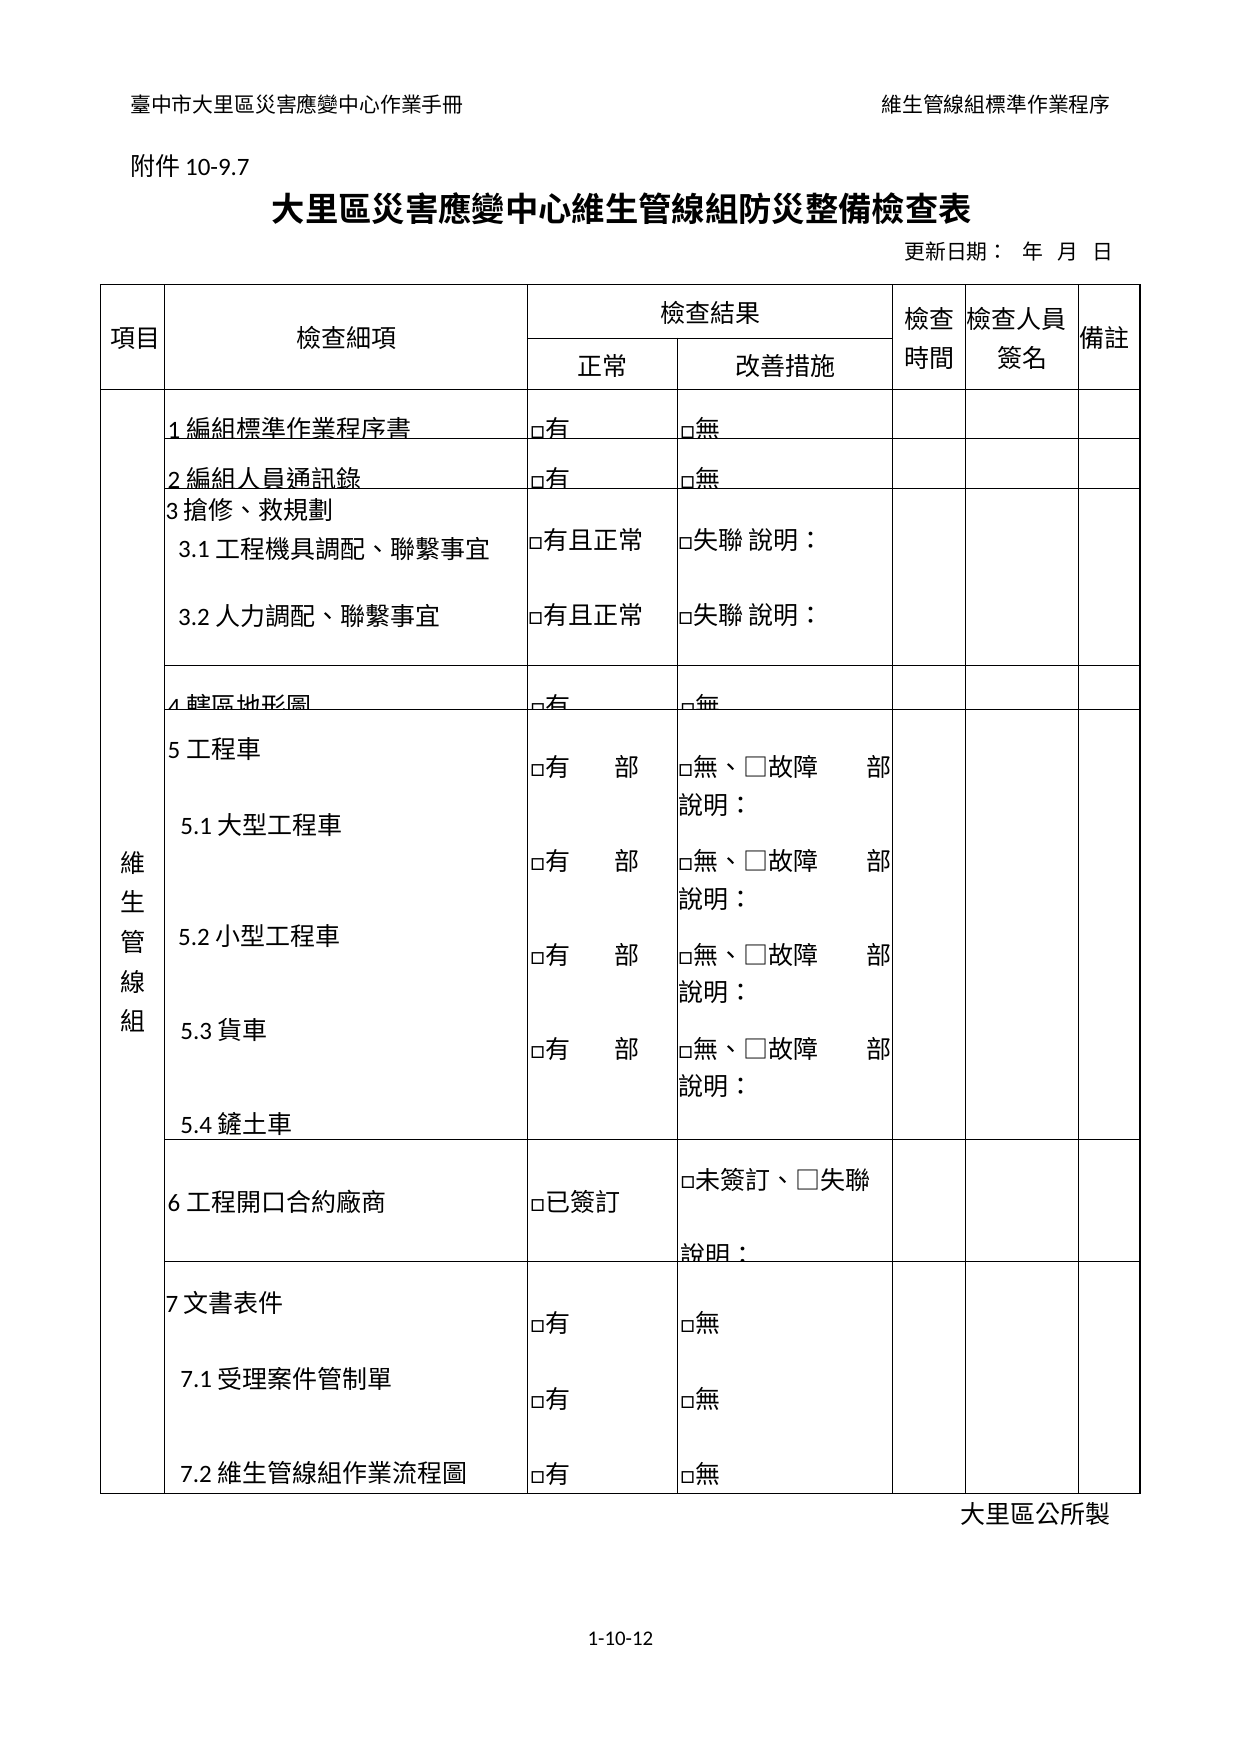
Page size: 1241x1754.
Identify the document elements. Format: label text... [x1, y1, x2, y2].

table_header 檢查 時間 [893, 285, 965, 389]
table_cell [966, 1140, 1078, 1261]
text 大里區災害應變中心維生管線組防災整備檢查表 [130, 183, 1113, 231]
table_cell [966, 489, 1078, 665]
table_cell [893, 390, 965, 438]
table_cell 改善措施 [678, 339, 892, 389]
table_cell [1079, 1262, 1139, 1493]
table_cell [893, 489, 965, 665]
table_cell □未簽訂、□失聯 說明： [678, 1140, 892, 1261]
table_header 檢查細項 [165, 285, 527, 389]
text 附件10-9.7 [130, 146, 1113, 183]
table_cell [1079, 1140, 1139, 1261]
table_cell □無 [678, 439, 892, 488]
table_cell □已簽訂 [528, 1140, 677, 1261]
table_cell 5 工程車 5.1 大型工程車 5.2 小型工程車 5.3 貨車 5.4 鏟土車 [165, 710, 527, 1139]
table_header 備註 [1079, 285, 1139, 389]
table_cell [1079, 390, 1139, 438]
table_header 檢查結果 [528, 285, 892, 338]
table_cell □無 □無 □無 [678, 1262, 892, 1493]
table_cell [1079, 710, 1139, 1139]
table_cell □無 [678, 390, 892, 438]
table_cell [893, 1262, 965, 1493]
table_cell □有 [528, 439, 677, 488]
table_cell [1079, 439, 1139, 488]
table_cell [966, 710, 1078, 1139]
table_cell 4 轄區地形圖 [165, 666, 527, 709]
table_cell □無、□故障 部 說明： □無、□故障 部 說明： □無、□故障 部 說明： □無、□故障 部 說明： [678, 710, 892, 1139]
table_cell 3 搶修、救規劃 3.1 工程機具調配、聯繫事宜 3.2 人力調配、聯繫事宜 [165, 489, 527, 665]
text 大里區公所製 [130, 1494, 1110, 1532]
table_cell 6 工程開口合約廠商 [165, 1140, 527, 1261]
table_header 項目 [101, 285, 164, 389]
table_cell □無 [678, 666, 892, 709]
table_cell [966, 1262, 1078, 1493]
table_cell [966, 666, 1078, 709]
table_cell 1 編組標準作業程序書 [165, 390, 527, 438]
table_cell [966, 390, 1078, 438]
table_cell □失聯 說明： □失聯 說明： [678, 489, 892, 665]
table_cell □有 [528, 666, 677, 709]
table_cell 正常 [528, 339, 677, 389]
table_cell [966, 439, 1078, 488]
table_cell [893, 666, 965, 709]
table_cell □有 部 □有 部 □有 部 □有 部 [528, 710, 677, 1139]
table_cell [893, 710, 965, 1139]
table_cell [1079, 666, 1139, 709]
table_cell 維生管線組 [101, 390, 164, 1493]
text 更新日期： 年 月 日 [130, 231, 1113, 269]
table_cell [1079, 489, 1139, 665]
table_cell [893, 1140, 965, 1261]
table_cell 2 編組人員通訊錄 [165, 439, 527, 488]
table_cell □有 □有 □有 [528, 1262, 677, 1493]
table_cell □有且正常 □有且正常 [528, 489, 677, 665]
table_cell □有 [528, 390, 677, 438]
table_cell [893, 439, 965, 488]
table_header 檢查人員 簽名 [966, 285, 1078, 389]
table_cell 7 文書表件 7.1 受理案件管制單 7.2 維生管線組作業流程圖 7.3 大事紀要表 [165, 1262, 527, 1493]
